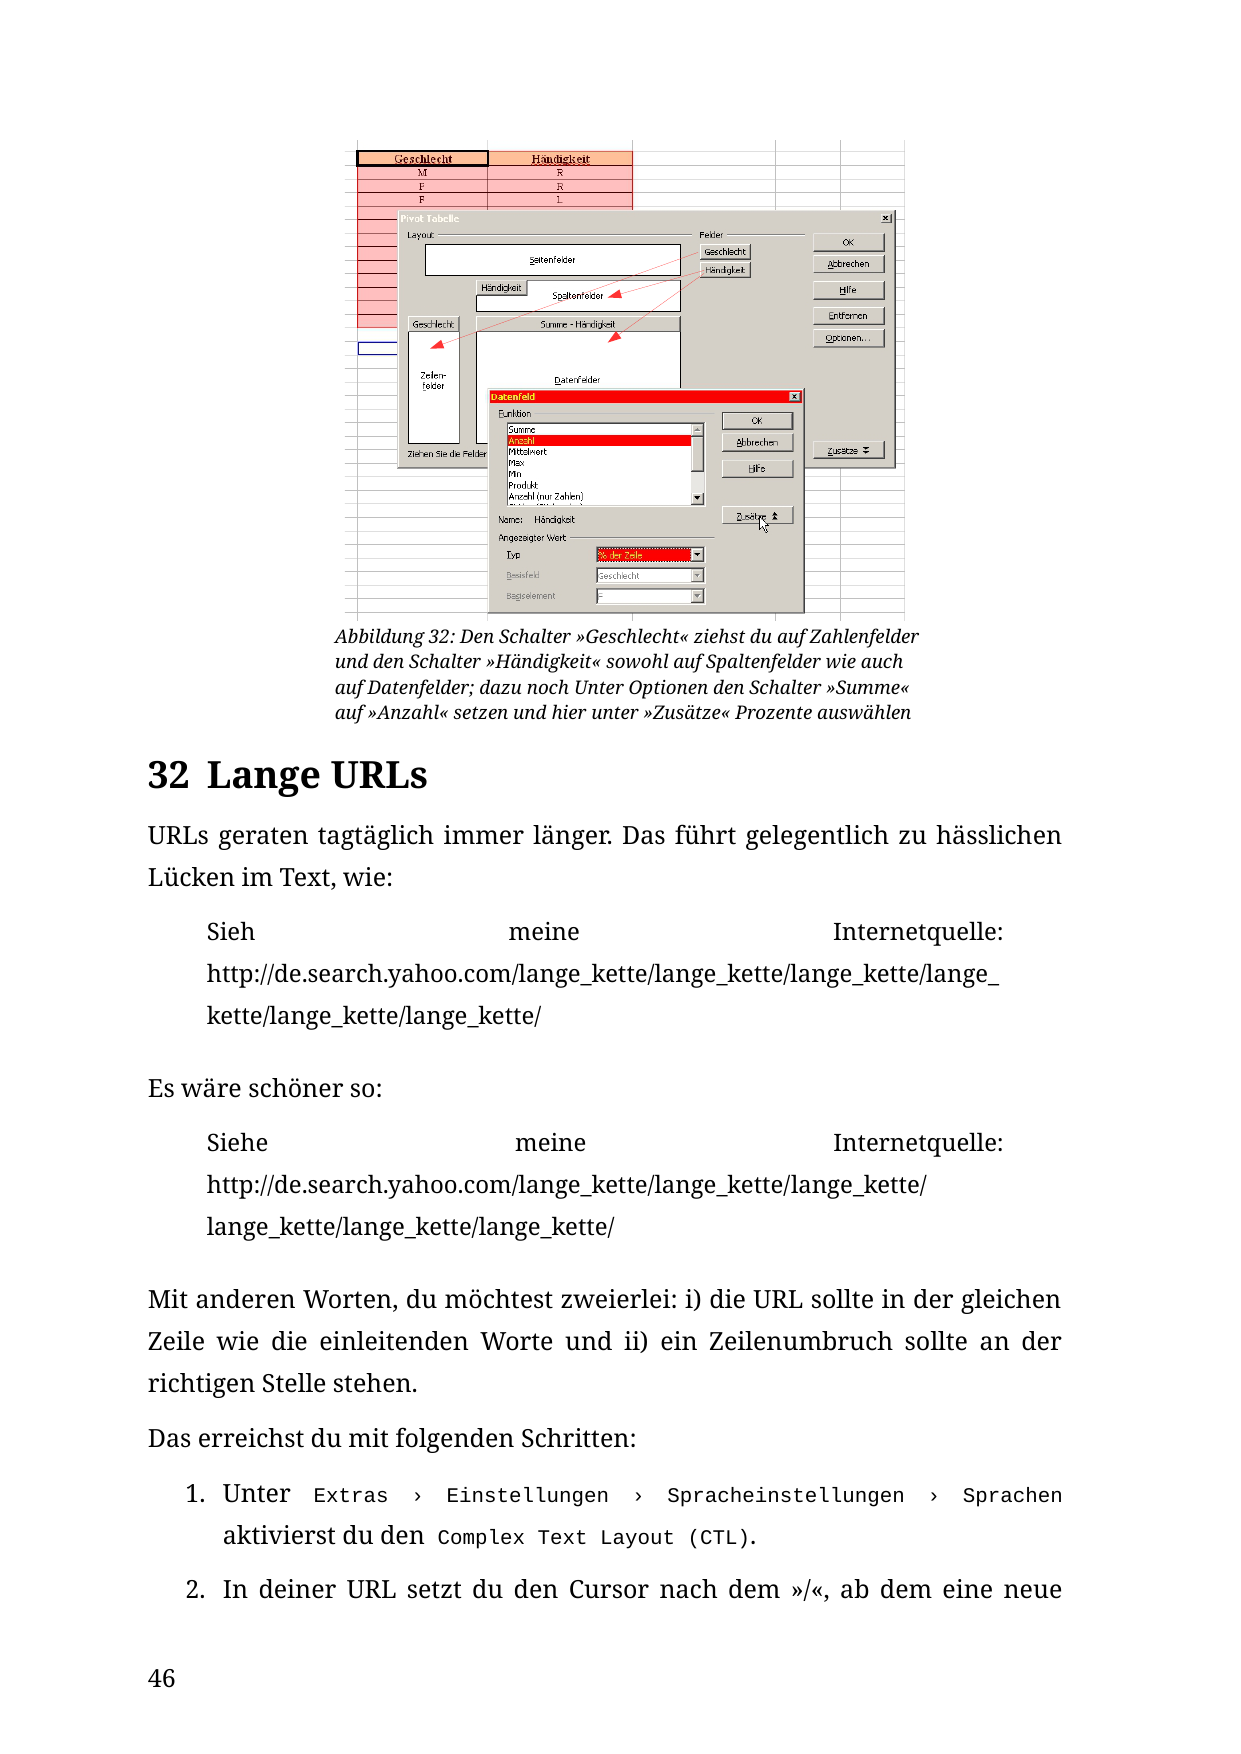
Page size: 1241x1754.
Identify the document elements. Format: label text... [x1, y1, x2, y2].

text Sieh meine Internetquelle: http://de.search.yahoo.com/lange_kette/lange_kette/lange_kette/lange_kette/lange_kette/lange_kette/ [207, 914, 1004, 1032]
text Mit anderen Worten, du möchtest zweierlei: i) die URL sollte in der gleichen Zeile wie die einleitenden Worte und ii) ein Zeilenumbruch sollte an der richtigen Stelle stehen. [148, 1282, 1063, 1400]
list Unter Extras › Einstellungen › Spracheinstellungen › Sprachen aktivierst du den Complex Text Layout (CTL). [185, 1475, 1063, 1551]
text Siehe meine Internetquelle: http://de.search.yahoo.com/lange_kette/lange_kette/​lange_​kette/​lange_kette/​lange_kette/lange_kette/ [207, 1125, 1004, 1242]
list In deiner URL setzt du den Cursor nach dem »/«, ab dem eine neue [185, 1572, 1063, 1606]
text Abbildung 32: Den Schalter »Geschlecht« ziehst du auf Zahlenfelder und den Schalter »Händigkeit« sowohl auf Spaltenfelder wie auch auf Datenfelder; dazu noch Unter Optionen den Schalter »Summe« auf »Anzahl« setzen und hier unter »Zusätze« Prozente auswählen [334, 140, 932, 725]
text Es wäre schöner so: [148, 1071, 1063, 1105]
subtitle Lange URLs [148, 118, 1063, 800]
text Das erreichst du mit folgenden Schritten: [148, 1421, 1063, 1455]
text URLs geraten tagtäglich immer länger. Das führt gelegentlich zu hässlichen Lücken im Text, wie: [148, 818, 1063, 894]
